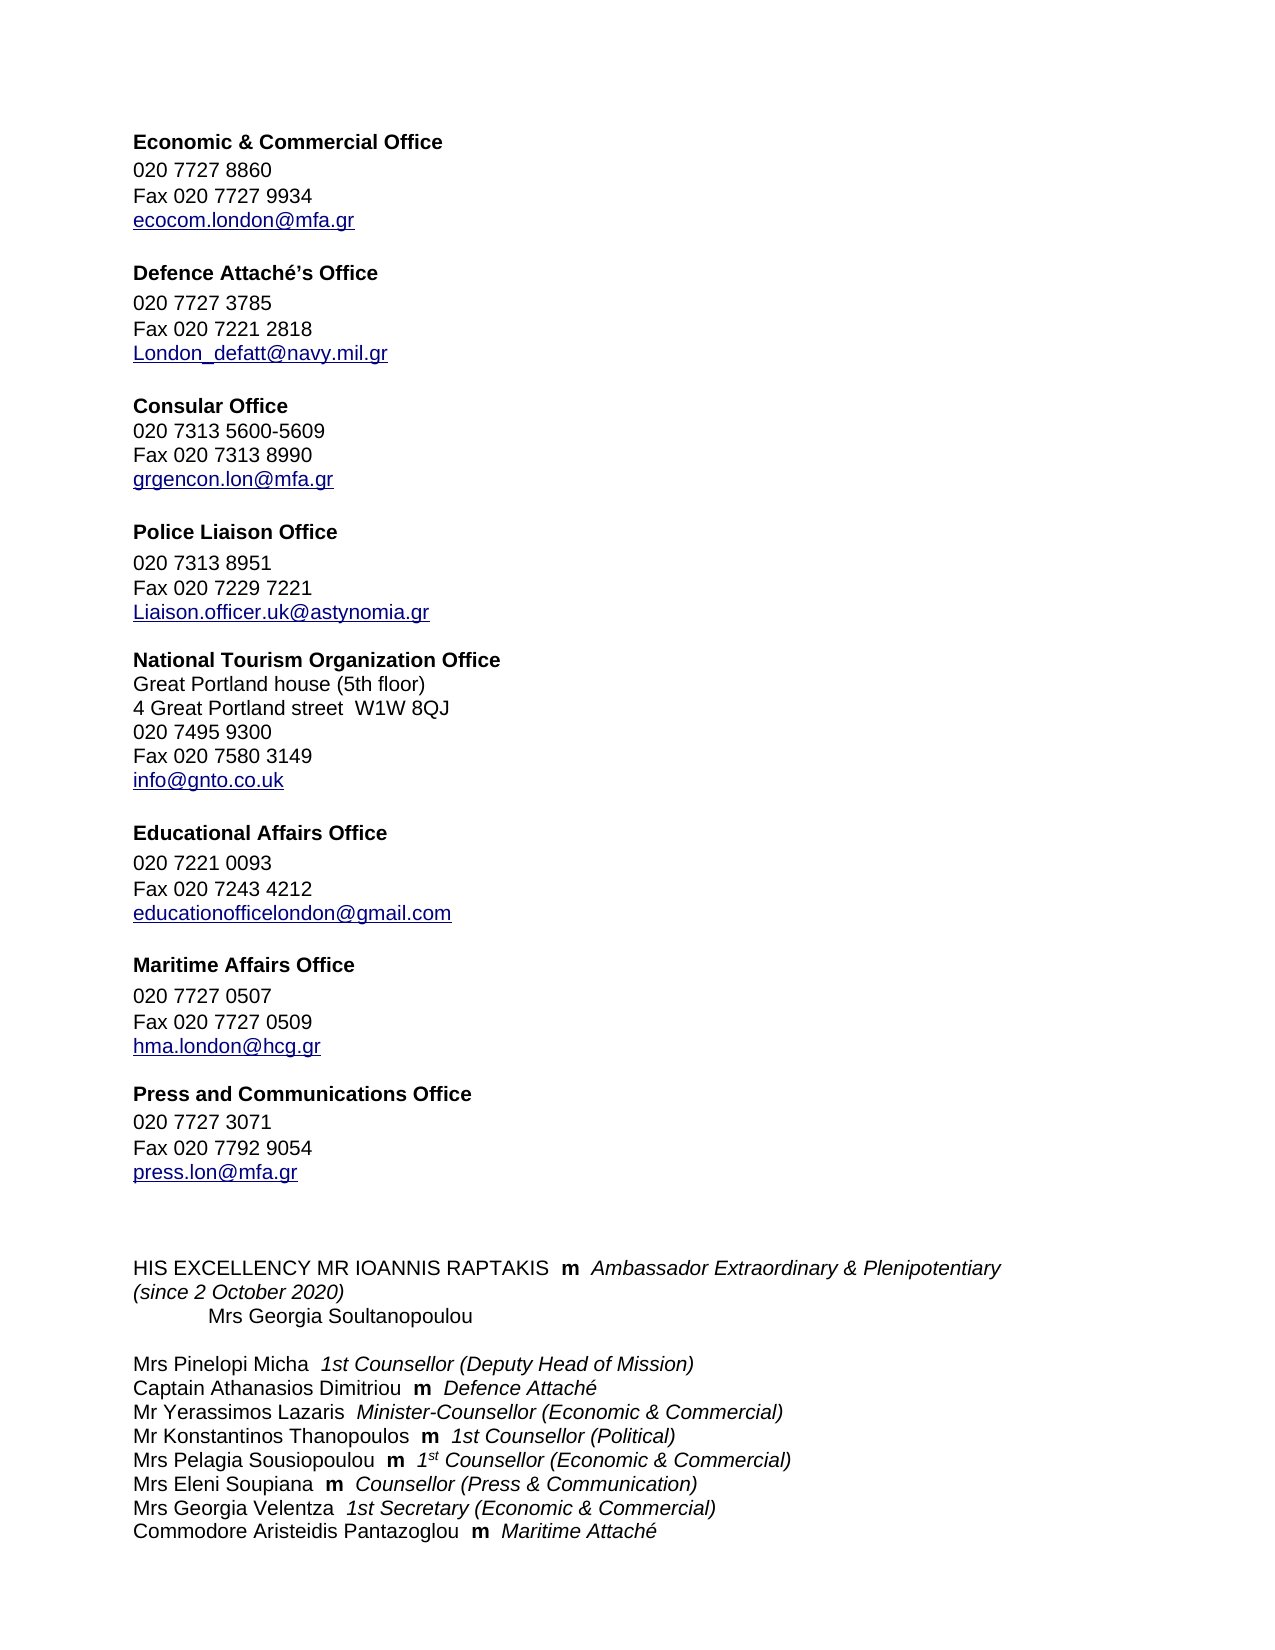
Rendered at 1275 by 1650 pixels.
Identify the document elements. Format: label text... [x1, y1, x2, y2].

text 020 7221 0093 [133, 846, 1181, 877]
text Police Liaison Office [133, 515, 1181, 546]
text Mrs Pinelopi Micha 1st Counsellor (Deputy Head of Mission) [133, 1352, 1181, 1376]
text Mr Yerassimos Lazaris Minister-Counsellor (Economic & Commercial) [133, 1399, 1181, 1423]
text Mr Konstantinos Thanopoulos m 1st Counsellor (Political) [133, 1423, 1181, 1447]
text Mrs Pelagia Sousiopoulou m 1st Counsellor (Economic & Commercial) [133, 1447, 1181, 1471]
text Fax 020 7221 2818 [133, 317, 1181, 341]
text Fax 020 7313 8990 [133, 443, 1181, 467]
text 020 7727 8860 [133, 153, 1181, 184]
text 020 7495 9300 [133, 720, 1181, 744]
text (since 2 October 2020) [133, 1280, 1181, 1304]
text Educational Affairs Office [133, 816, 1181, 846]
text educationofficelondon@gmail.com [133, 901, 1181, 925]
text Great Portland house (5th floor) [133, 672, 1181, 696]
text 020 7727 3785 [133, 286, 1181, 317]
text Mrs Georgia Velentza 1st Secretary (Economic & Commercial) [133, 1495, 1181, 1519]
text Fax 020 7727 9934 [133, 184, 1181, 208]
text Captain Athanasios Dimitriou m Defence Attaché [133, 1376, 1181, 1399]
text 020 7727 0507 [133, 979, 1181, 1010]
text ecocom.london@mfa.gr [133, 208, 1181, 232]
text Economic & Commercial Office [133, 129, 1181, 153]
text Fax 020 7580 3149 [133, 744, 1181, 768]
text info@gnto.co.uk [133, 768, 1181, 792]
text Maritime Affairs Office [133, 949, 1181, 979]
text HIS EXCELLENCY MR IOANNIS RAPTAKIS m Ambassador Extraordinary & Plenipotentiary [133, 1256, 1181, 1280]
text National Tourism Organization Office [133, 648, 1181, 672]
text 020 7313 8951 [133, 546, 1181, 576]
text Consular Office [133, 389, 1181, 419]
text Defence Attaché’s Office [133, 256, 1181, 286]
text London_defatt@navy.mil.gr [133, 341, 1181, 365]
text Fax 020 7727 0509 [133, 1010, 1181, 1034]
text 4 Great Portland street W1W 8QJ [133, 696, 1181, 720]
text hma.london@hcg.gr [133, 1034, 1181, 1058]
text Mrs Georgia Soultanopoulou [133, 1304, 1181, 1328]
text press.lon@mfa.gr [133, 1160, 1181, 1184]
text 020 7313 5600-5609 [133, 419, 1181, 443]
text 020 7727 3071 [133, 1106, 1181, 1136]
text Mrs Eleni Soupiana m Counsellor (Press & Communication) [133, 1471, 1181, 1495]
text Fax 020 7243 4212 [133, 877, 1181, 901]
text Fax 020 7229 7221 [133, 576, 1181, 600]
text Liaison.officer.uk@astynomia.gr [133, 600, 1181, 624]
text grgencon.lon@mfa.gr [133, 467, 1181, 491]
text Fax 020 7792 9054 [133, 1136, 1181, 1160]
text Commodore Aristeidis Pantazoglou m Maritime Attaché [133, 1519, 1181, 1543]
text Press and Communications Office [133, 1082, 1181, 1106]
